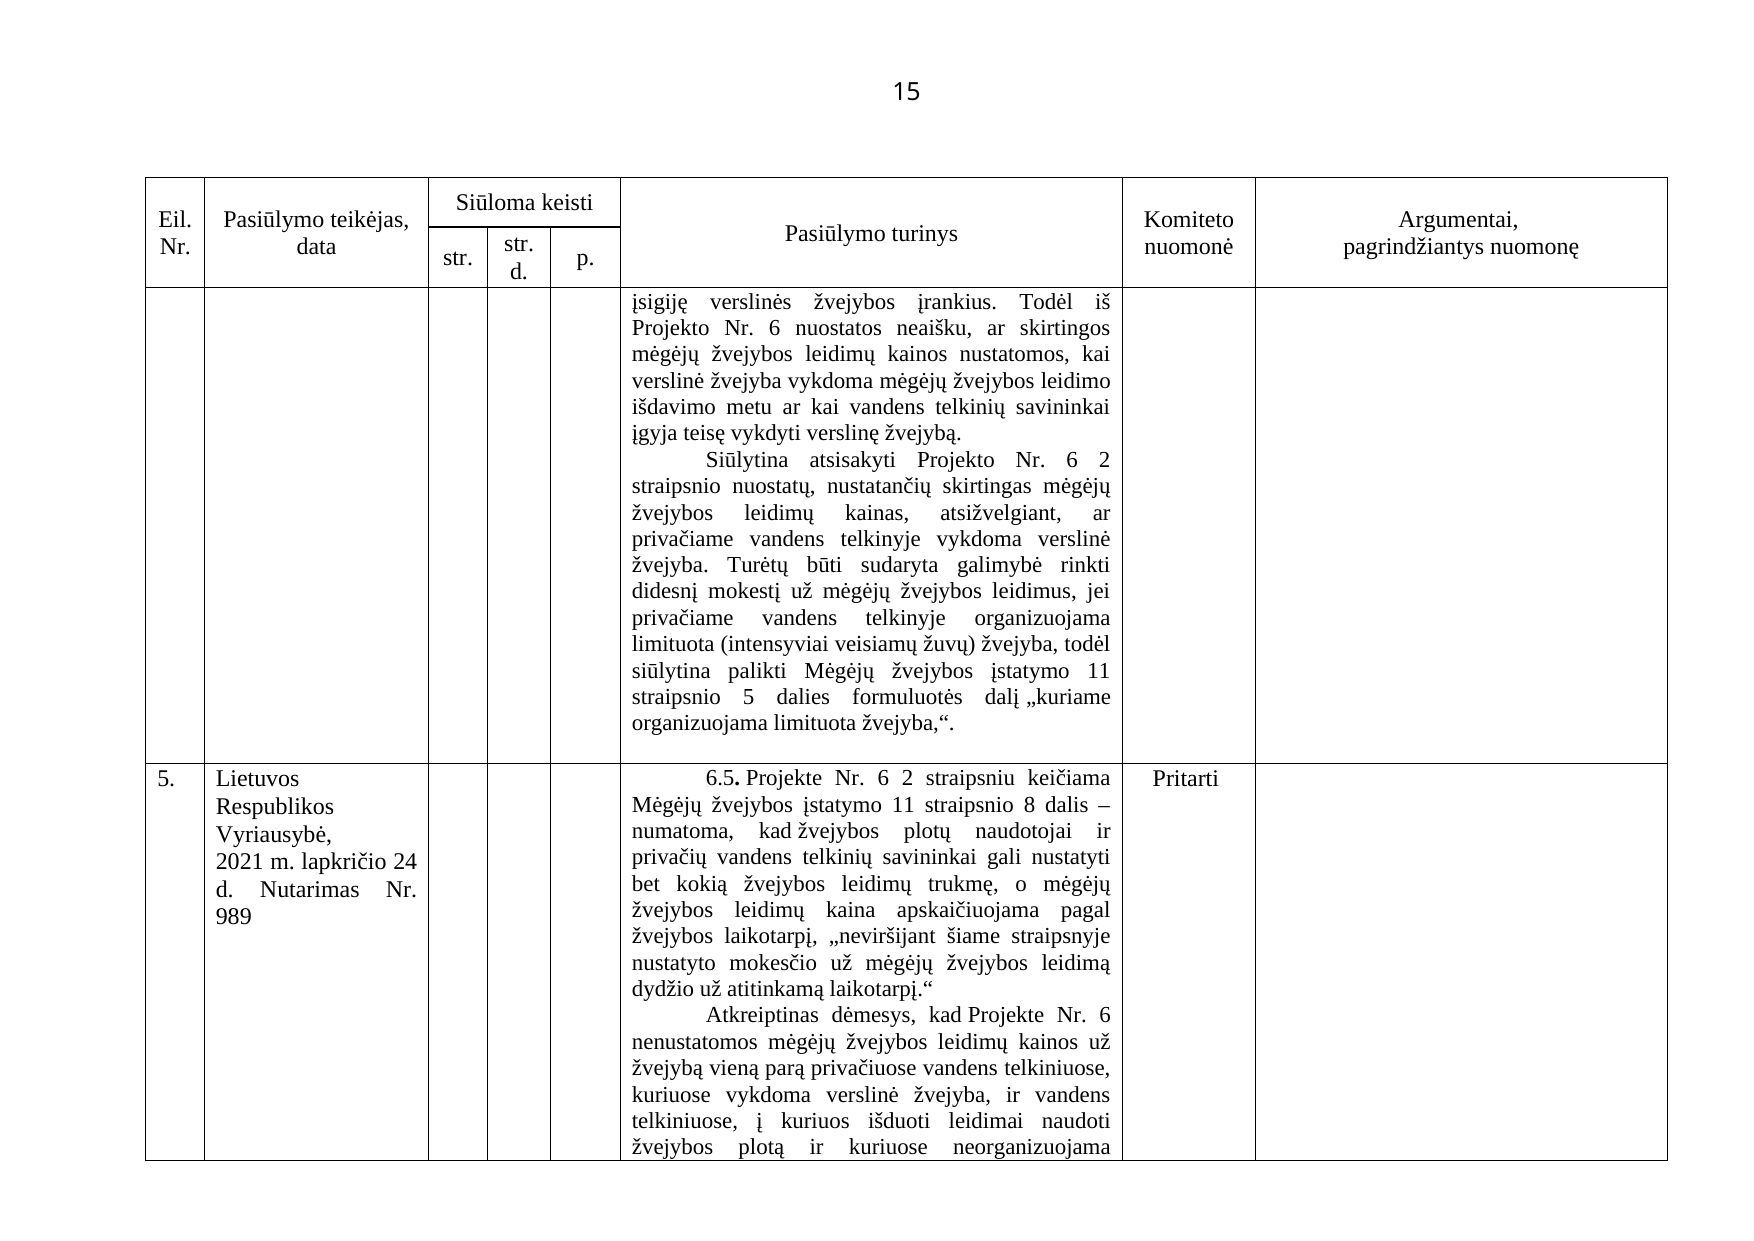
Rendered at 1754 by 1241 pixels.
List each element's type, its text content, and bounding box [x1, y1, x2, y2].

table_cell Lietuvos Respublikos Vyriausybė, 2021 m. lapkričio 24 d. Nutarimas Nr. 989 [205, 764, 428, 1160]
table_cell [205, 288, 428, 763]
table_cell [429, 764, 487, 1160]
table_cell [1123, 288, 1255, 763]
table_cell [1256, 288, 1667, 763]
table_cell Pritarti [1123, 764, 1255, 1160]
table_header Argumentai, pagrindžiantys nuomonę [1256, 178, 1667, 287]
table_cell str. d. [488, 228, 550, 287]
table_header Pasiūlymo teikėjas, data [205, 178, 428, 287]
table_header Komiteto nuomonė [1123, 178, 1255, 287]
table_cell p. [551, 228, 620, 287]
table_cell [488, 288, 550, 763]
table_header Eil. Nr. [146, 178, 204, 287]
table_cell 6.5. Projekte Nr. 6 2 straipsniu keičiama Mėgėjų žvejybos įstatymo 11 straipsnio 8 dalis – numatoma, kad žvejybos plotų naudotojai ir privačių vandens telkinių savininkai gali nustatyti bet kokią žvejybos leidimų trukmę, o mėgėjų žvejybos leidimų kaina apskaičiuojama pagal žvejybos laikotarpį, „neviršijant šiame straipsnyje nustatyto mokesčio už mėgėjų žvejybos leidimą dydžio už atitinkamą laikotarpį.“ Atkreiptinas dėmesys, kad Projekte Nr. 6 nenustatomos mėgėjų žvejybos leidimų kainos už žvejybą vieną parą privačiuose vandens telkiniuose, kuriuose vykdoma verslinė žvejyba, ir vandens telkiniuose, į kuriuos išduoti leidimai naudoti žvejybos plotą ir kuriuose neorganizuojama [621, 764, 1122, 1160]
table_cell str. [429, 228, 487, 287]
table_cell [429, 288, 487, 763]
table_cell 5. [146, 764, 204, 1160]
table_cell [551, 764, 620, 1160]
table_header Siūloma keisti [429, 178, 620, 226]
table_cell [146, 288, 204, 763]
table_cell įsigiję verslinės žvejybos įrankius. Todėl iš Projekto Nr. 6 nuostatos neaišku, ar skirtingos mėgėjų žvejybos leidimų kainos nustatomos, kai verslinė žvejyba vykdoma mėgėjų žvejybos leidimo išdavimo metu ar kai vandens telkinių savininkai įgyja teisę vykdyti verslinę žvejybą. Siūlytina atsisakyti Projekto Nr. 6 2 straipsnio nuostatų, nustatančių skirtingas mėgėjų žvejybos leidimų kainas, atsižvelgiant, ar privačiame vandens telkinyje vykdoma verslinė žvejyba. Turėtų būti sudaryta galimybė rinkti didesnį mokestį už mėgėjų žvejybos leidimus, jei privačiame vandens telkinyje organizuojama limituota (intensyviai veisiamų žuvų) žvejyba, todėl siūlytina palikti Mėgėjų žvejybos įstatymo 11 straipsnio 5 dalies formuluotės dalį „kuriame organizuojama limituota žvejyba,“. [621, 288, 1122, 763]
table_cell [1256, 764, 1667, 1160]
table_cell [488, 764, 550, 1160]
table_cell [551, 288, 620, 763]
table_header Pasiūlymo turinys [621, 178, 1122, 287]
